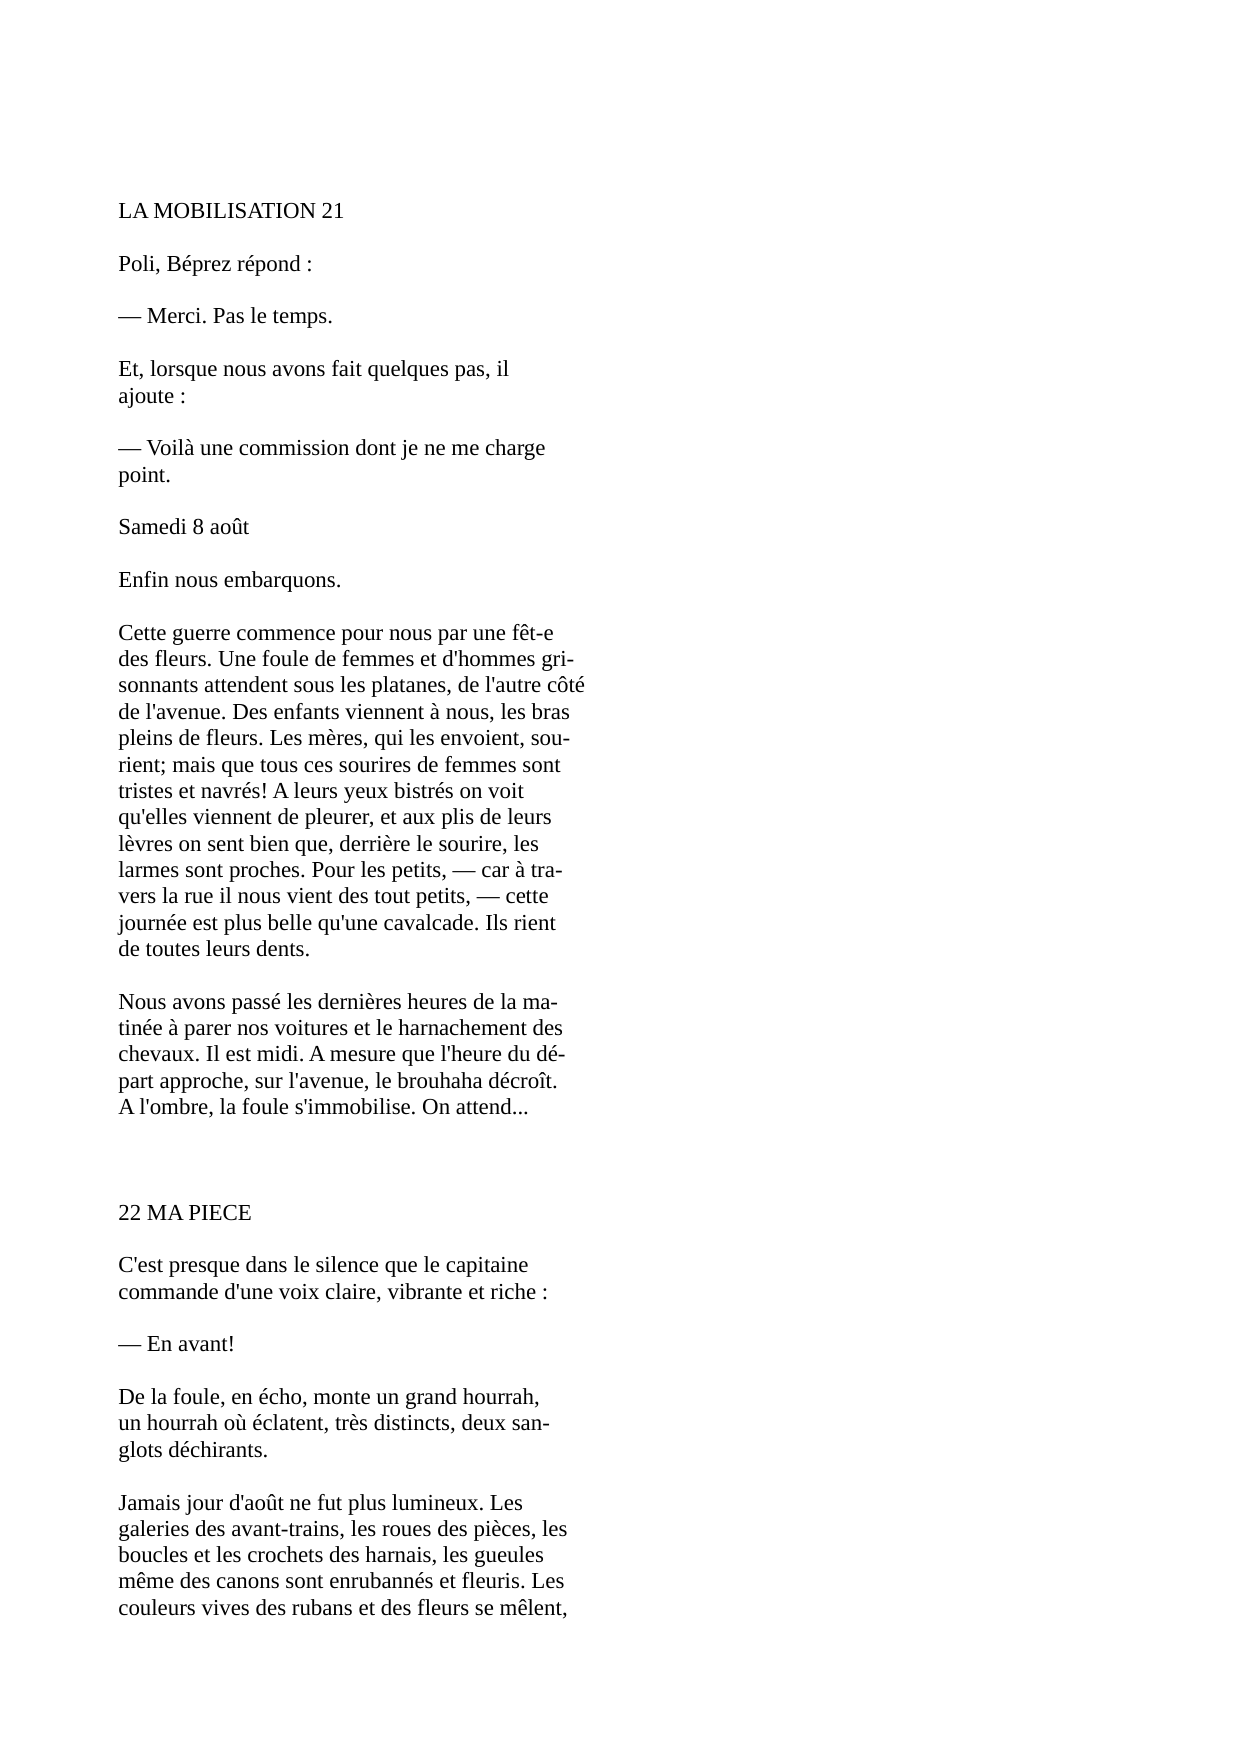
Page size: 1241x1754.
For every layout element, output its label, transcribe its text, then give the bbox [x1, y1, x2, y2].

text pleins de fleurs. Les mères, qui les envoient, sou- [118, 724, 1122, 751]
text rient; mais que tous ces sourires de femmes sont [118, 751, 1122, 777]
text couleurs vives des rubans et des fleurs se mêlent, [118, 1594, 1122, 1620]
text des fleurs. Une foule de femmes et d'hommes gri- [118, 645, 1122, 672]
text de l'avenue. Des enfants viennent à nous, les bras [118, 698, 1122, 724]
text ajoute : [118, 382, 1122, 408]
text C'est presque dans le silence que le capitaine [118, 1251, 1122, 1278]
text Samedi 8 août [118, 513, 1122, 540]
text Cette guerre commence pour nous par une fêt-e [118, 619, 1122, 645]
text glots déchirants. [118, 1436, 1122, 1462]
text lèvres on sent bien que, derrière le sourire, les [118, 830, 1122, 856]
text Poli, Béprez répond : [118, 250, 1122, 276]
text tristes et navrés! A leurs yeux bistrés on voit [118, 777, 1122, 803]
text Jamais jour d'août ne fut plus lumineux. Les [118, 1488, 1122, 1515]
text — Voilà une commission dont je ne me charge [118, 434, 1122, 461]
text De la foule, en écho, monte un grand hourrah, [118, 1383, 1122, 1409]
text journée est plus belle qu'une cavalcade. Ils rient [118, 909, 1122, 935]
text qu'elles viennent de pleurer, et aux plis de leurs [118, 803, 1122, 830]
text — Merci. Pas le temps. [118, 303, 1122, 329]
text — En avant! [118, 1330, 1122, 1357]
text vers la rue il nous vient des tout petits, — cette [118, 882, 1122, 909]
text LA MOBILISATION 21 [118, 197, 1122, 223]
text boucles et les crochets des harnais, les gueules [118, 1541, 1122, 1568]
text un hourrah où éclatent, très distincts, deux san- [118, 1409, 1122, 1436]
text 22 MA PIECE [118, 1199, 1122, 1225]
text commande d'une voix claire, vibrante et riche : [118, 1278, 1122, 1304]
text même des canons sont enrubannés et fleuris. Les [118, 1568, 1122, 1594]
text part approche, sur l'avenue, le brouhaha décroît. [118, 1067, 1122, 1093]
text larmes sont proches. Pour les petits, — car à tra- [118, 856, 1122, 882]
text Nous avons passé les dernières heures de la ma- [118, 988, 1122, 1014]
text galeries des avant-trains, les roues des pièces, les [118, 1515, 1122, 1541]
text de toutes leurs dents. [118, 935, 1122, 961]
text A l'ombre, la foule s'immobilise. On attend... [118, 1093, 1122, 1119]
text point. [118, 461, 1122, 487]
text Et, lorsque nous avons fait quelques pas, il [118, 355, 1122, 382]
text sonnants attendent sous les platanes, de l'autre côté [118, 672, 1122, 698]
text chevaux. Il est midi. A mesure que l'heure du dé- [118, 1041, 1122, 1067]
text tinée à parer nos voitures et le harnachement des [118, 1014, 1122, 1041]
text Enfin nous embarquons. [118, 566, 1122, 592]
